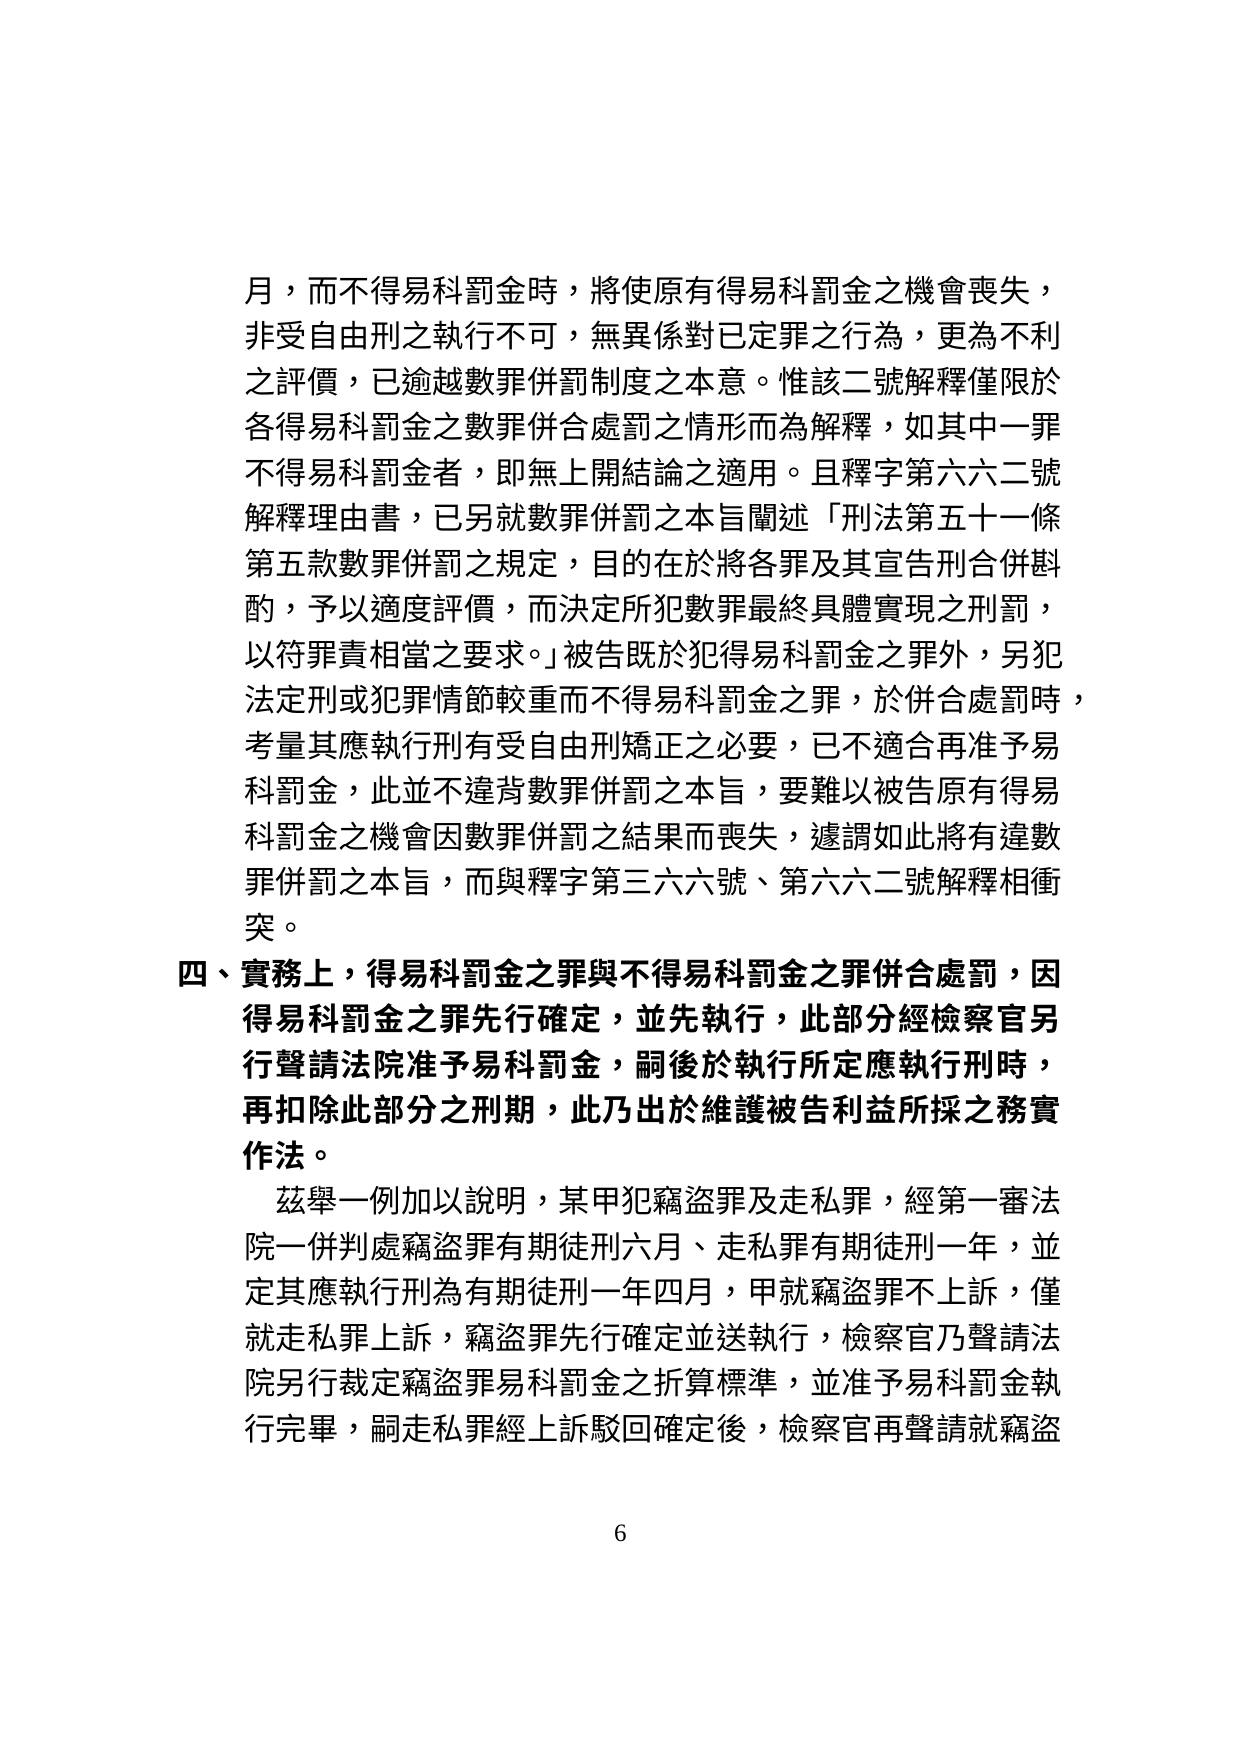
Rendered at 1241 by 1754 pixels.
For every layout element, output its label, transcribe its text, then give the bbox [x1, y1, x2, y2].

text 茲舉一例加以說明，某甲犯竊盜罪及走私罪，經第一審法院一併判處竊盜罪有期徒刑六月、走私罪有期徒刑一年，並定其應執行刑為有期徒刑一年四月，甲就竊盜罪不上訴，僅就走私罪上訴，竊盜罪先行確定並送執行，檢察官乃聲請法院另行裁定竊盜罪易科罰金之折算標準，並准予易科罰金執行完畢，嗣走私罪經上訴駁回確定後，檢察官再聲請就竊盜罪與走私罪另定應執行刑，法院裁定定其應執行刑仍為一年四月，檢察官於執行此一年四月應執行刑時，乃扣除先前已執行易科罰金之六月，亦即被告僅再執行十月即可。此例中，法院無論於最初判決，或嗣後之定應執行刑裁定，均依照釋字第一四四號解釋，勿庸就竊盜罪部分諭知易科罰金之折算標準。雖於竊盜罪先送執行時，由檢察官再聲請法院另裁定易科罰金之折算標準，此固增加一些程序上之煩擾（就此，釋字第一四四號解釋不同意見書及行政院聲請解釋函文已有提及），但應可認為先行確定之竊盜罪部分，已與走私罪部分脫離同一案之程序，而另成一案，就如同竊盜罪與走私罪自始即分成二案判決，分別確定後，再由檢察官聲請定應執行刑一樣。又前述案例中，讓已先行確定之竊盜罪部分准予易科罰金，並於嗣後執行所定應執行刑中扣除已執行易科罰金部分之刑期，此乃基於維護被告利益所採之務實作法，尚難以此遽謂本院院字第二七０二號、釋字第一四四號解釋造成鼓勵濫行上訴等不當或不平等之結果。 [244, 1176, 1063, 1449]
text 本院釋字第三六六號、第六六二號解釋固謂依刑法第五十一條第五款規定，分別宣告之各刑均為有期徒刑時，於各刑中之最長期以上，各刑合併之刑期以下，定其刑期，原無使受刑之宣告者，處於更不利之地位之意等語，並進而謂各得易科罰金之數罪，由於併合處罰定其應執行刑之結果逾六個月，而不得易科罰金時，將使原有得易科罰金之機會喪失，非受自由刑之執行不可，無異係對已定罪之行為，更為不利之評價，已逾越數罪併罰制度之本意。惟該二號解釋僅限於各得易科罰金之數罪併合處罰之情形而為解釋，如其中一罪不得易科罰金者，即無上開結論之適用。且釋字第六六二號解釋理由書，已另就數罪併罰之本旨闡述「刑法第五十一條第五款數罪併罰之規定，目的在於將各罪及其宣告刑合併斟酌，予以適度評價，而決定所犯數罪最終具體實現之刑罰，以符罪責相當之要求。」被告既於犯得易科罰金之罪外，另犯法定刑或犯罪情節較重而不得易科罰金之罪，於併合處罰時，考量其應執行刑有受自由刑矯正之必要，已不適合再准予易科罰金，此並不違背數罪併罰之本旨，要難以被告原有得易科罰金之機會因數罪併罰之結果而喪失，遽謂如此將有違數罪併罰之本旨，而與釋字第三六六號、第六六二號解釋相衝突。 [244, 266, 1063, 949]
text 四、實務上，得易科罰金之罪與不得易科罰金之罪併合處罰，因得易科罰金之罪先行確定，並先執行，此部分經檢察官另行聲請法院准予易科罰金，嗣後於執行所定應執行刑時，再扣除此部分之刑期，此乃出於維護被告利益所採之務實作法。 [177, 949, 1063, 1176]
